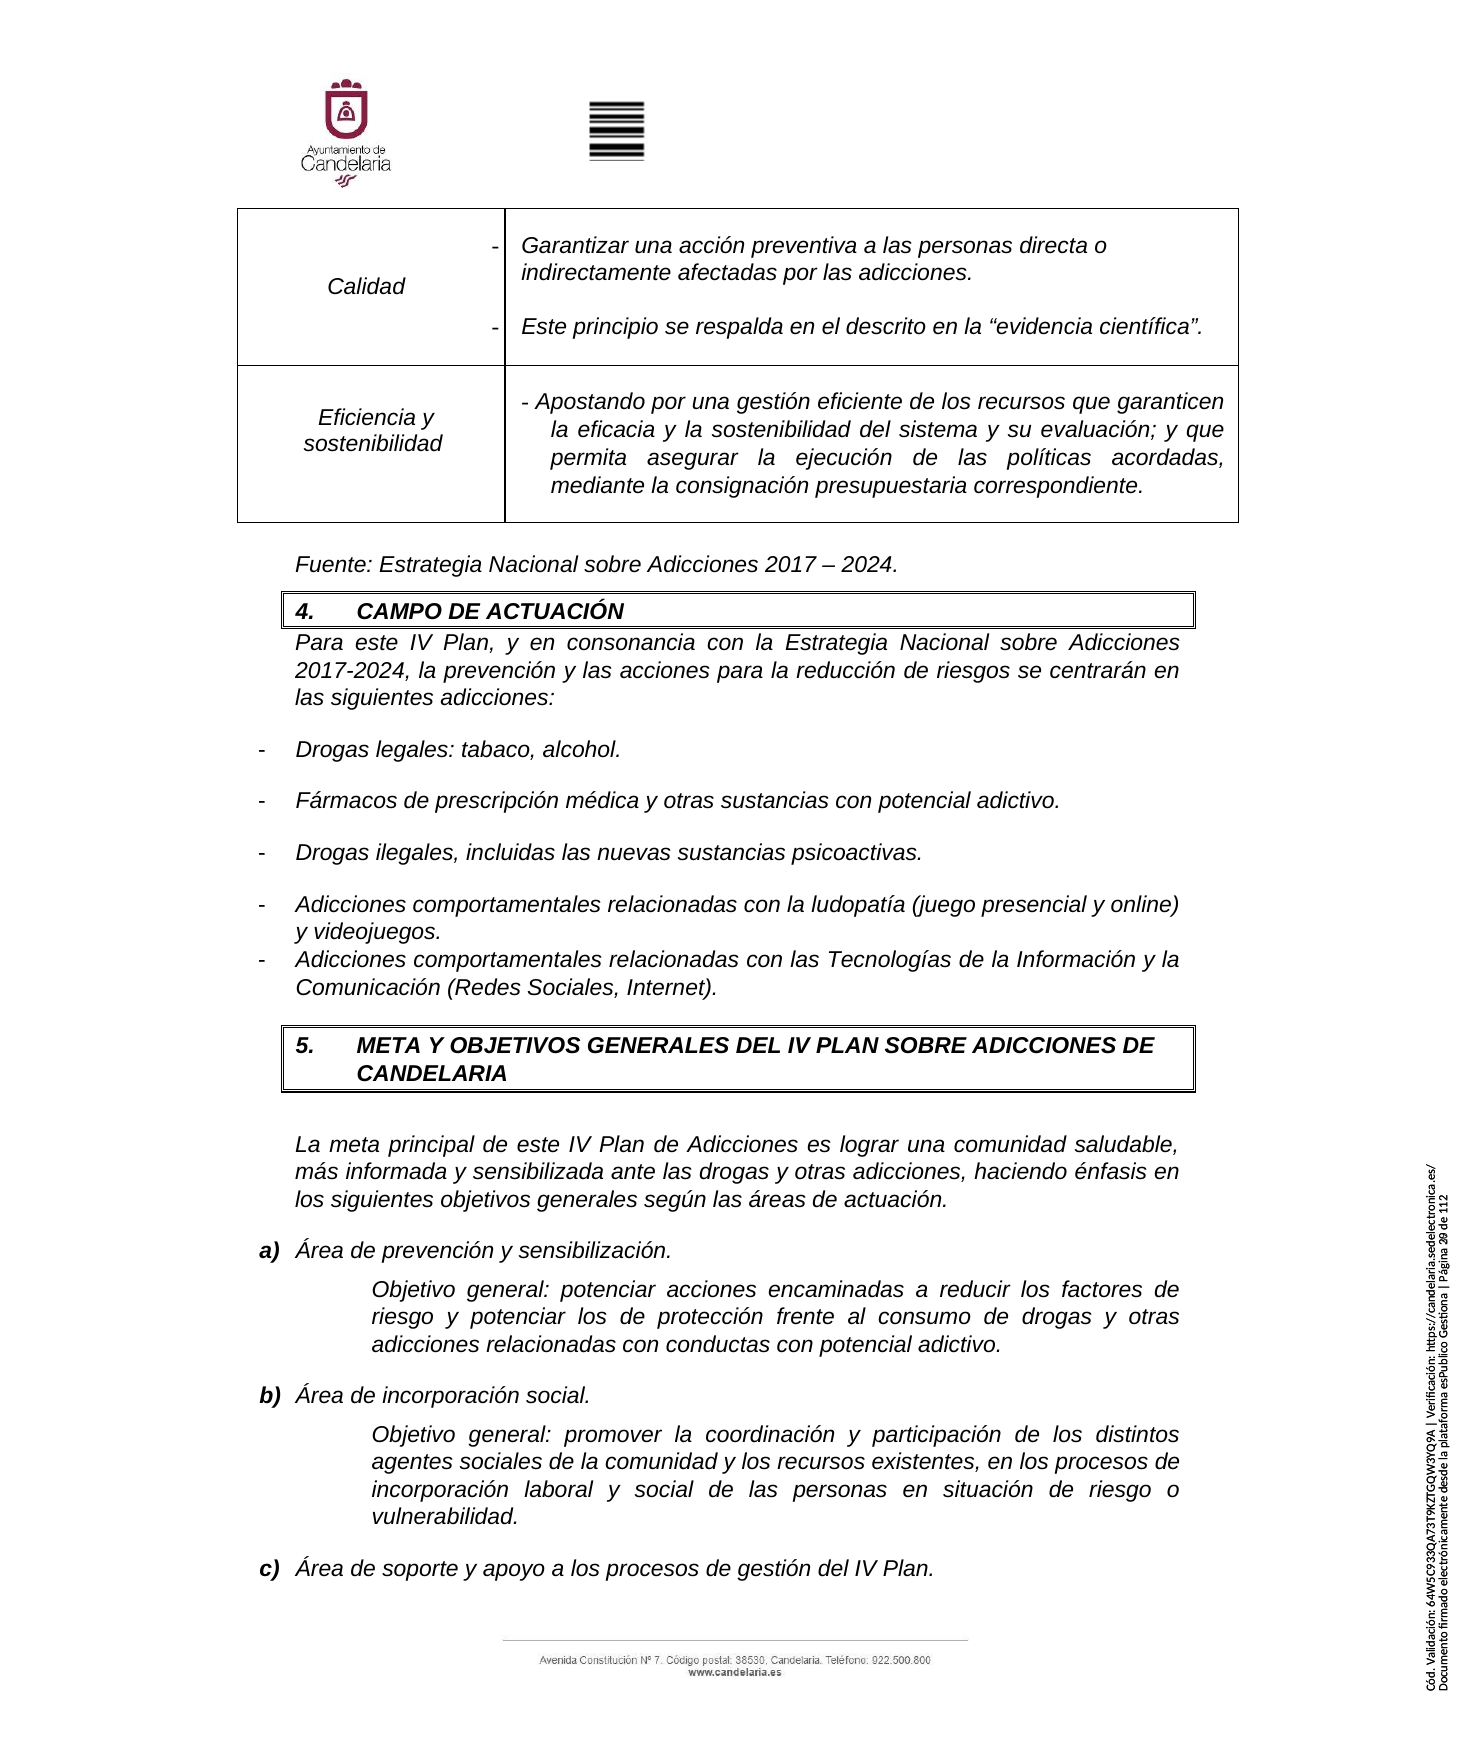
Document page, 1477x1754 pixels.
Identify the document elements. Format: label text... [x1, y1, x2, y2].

text Objetivo general: promover la coordinación y participación de los distintos agentes sociales de la comunidad y los recursos existentes, en los procesos de incorporación laboral y social de las personas en situación de riesgo o vulnerabilidad. [371, 1421, 1182, 1529]
text Fuente: Estrategia Nacional sobre Adicciones 2017 – 2024. [295, 551, 1182, 578]
list Adicciones comportamentales relacionadas con las Tecnologías de la Información y la Comunicación (Redes Sociales, Internet). [258, 946, 1182, 1000]
table_cell Eficiencia y sostenibilidad [238, 366, 504, 522]
list Área de prevención y sensibilización. [259, 1237, 1182, 1263]
list Drogas ilegales, incluidas las nuevas sustancias psicoactivas. [258, 839, 1182, 865]
list Área de soporte y apoyo a los procesos de gestión del IV Plan. [259, 1554, 1182, 1581]
table_cell Garantizar una acción preventiva a las personas directa o indirectamente afectadas por las adicciones. Este principio se respalda en el descrito en la “evidencia científica”. [506, 209, 1238, 364]
list Drogas legales: tabaco, alcohol. [258, 736, 1182, 762]
text La meta principal de este IV Plan de Adicciones es lograr una comunidad saludable, más informada y sensibilizada ante las drogas y otras adicciones, haciendo énfasis en los siguientes objetivos generales según las áreas de actuación. [295, 1131, 1182, 1212]
table_cell Calidad [238, 209, 504, 364]
table_cell - Apostando por una gestión eficiente de los recursos que garanticen la eficacia y la sostenibilidad del sistema y su evaluación; y que permita asegurar la ejecución de las políticas acordadas, mediante la consignación presupuestaria correspondiente. [506, 366, 1238, 522]
list Fármacos de prescripción médica y otras sustancias con potencial adictivo. [258, 787, 1182, 814]
table_header 5. [284, 1028, 356, 1089]
table_header 4. [284, 594, 356, 626]
table_header META Y OBJETIVOS GENERALES DEL IV PLAN SOBRE ADICCIONES DE CANDELARIA [356, 1028, 1193, 1089]
table_header CAMPO DE ACTUACIÓN [356, 594, 1193, 626]
list Área de incorporación social. [259, 1382, 1182, 1408]
text Para este IV Plan, y en consonancia con la Estrategia Nacional sobre Adicciones 2017-2024, la prevención y las acciones para la reducción de riesgos se centrarán en las siguientes adicciones: [295, 629, 1182, 711]
list Adicciones comportamentales relacionadas con la ludopatía (juego presencial y online) y videojuegos. [258, 891, 1182, 944]
text Objetivo general: potenciar acciones encaminadas a reducir los factores de riesgo y potenciar los de protección frente al consumo de drogas y otras adicciones relacionadas con conductas con potencial adictivo. [371, 1276, 1182, 1357]
